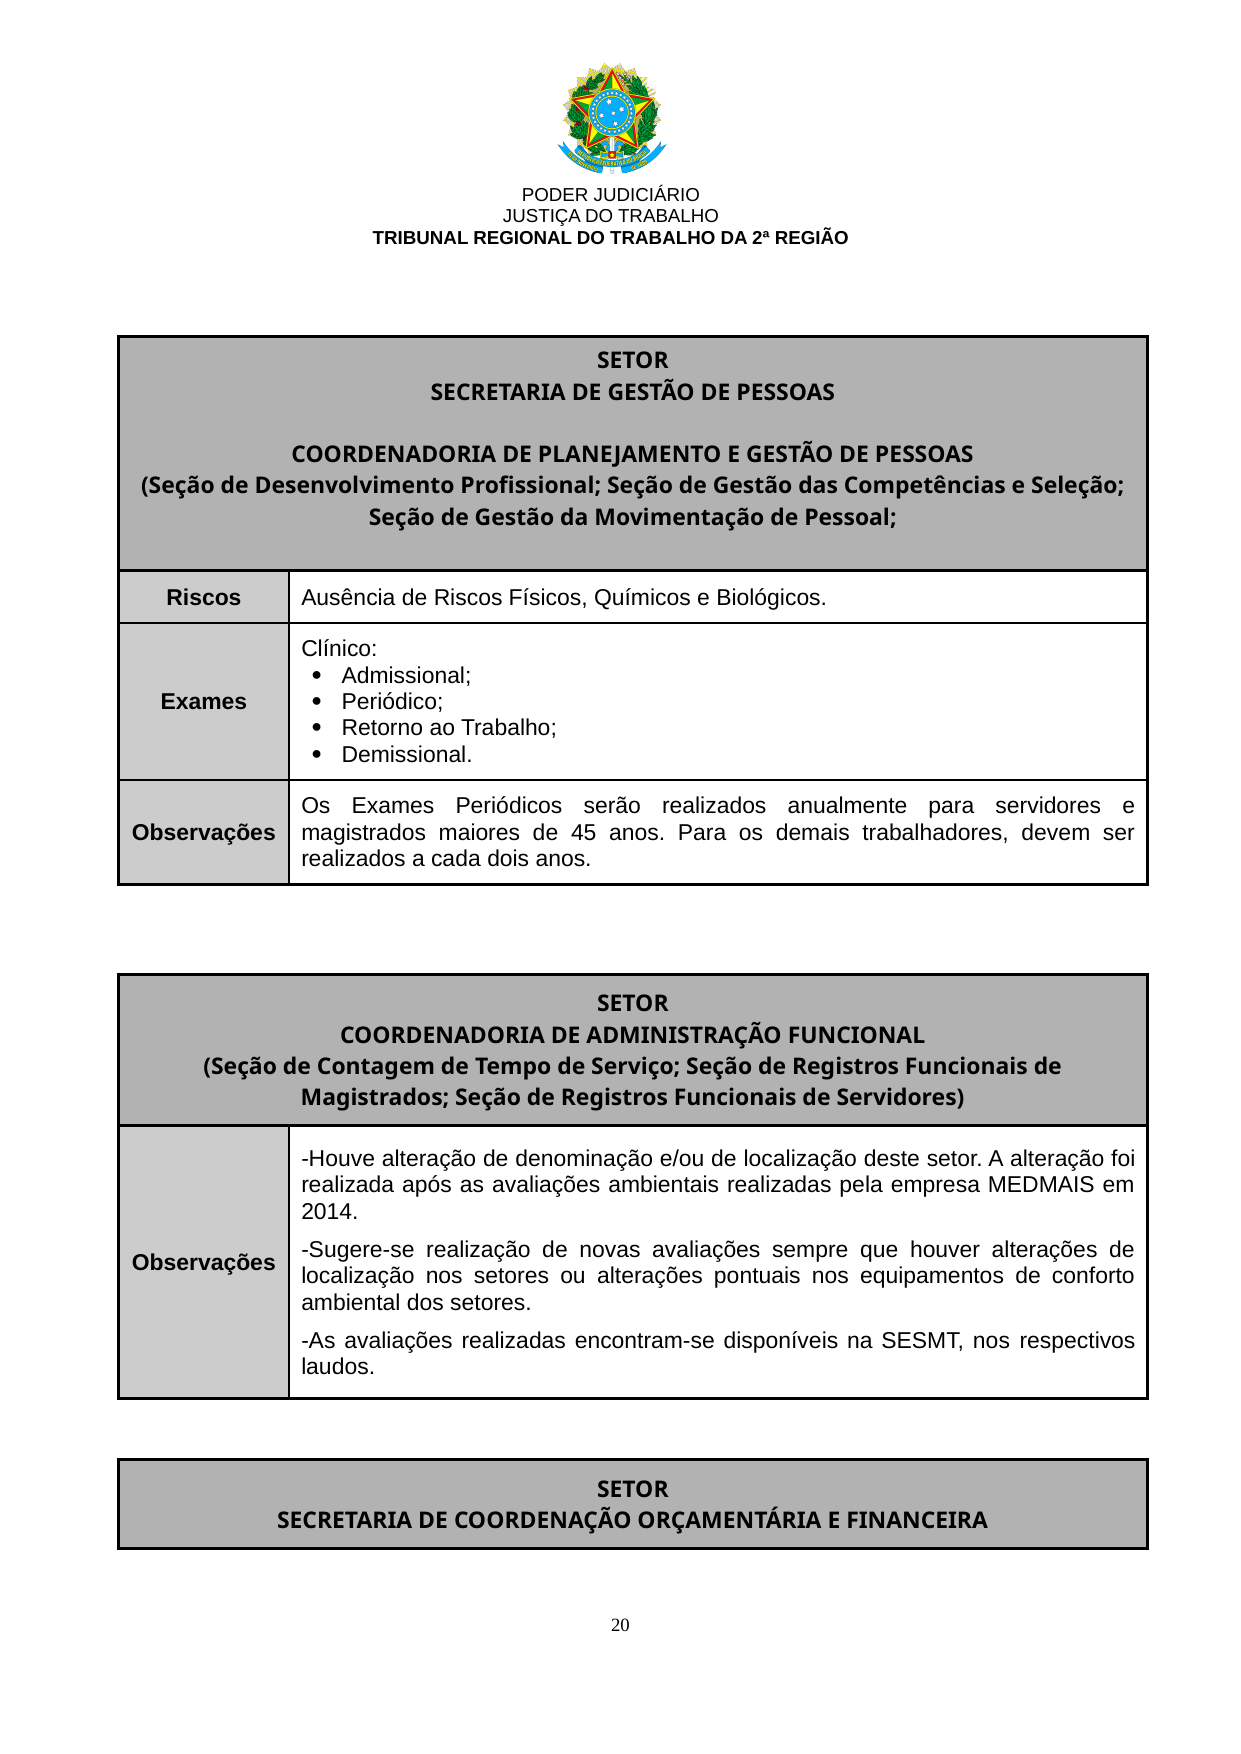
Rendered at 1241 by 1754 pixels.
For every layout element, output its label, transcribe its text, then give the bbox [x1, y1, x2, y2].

table_header SETOR COORDENADORIA DE ADMINISTRAÇÃO FUNCIONAL (Seção de Contagem de Tempo de Serviço; Seção de Registros Funcionais de Magistrados; Seção de Registros Funcionais de Servidores) [120, 976, 1146, 1124]
table_header SETOR SECRETARIA DE GESTÃO DE PESSOAS COORDENADORIA DE PLANEJAMENTO E GESTÃO DE PESSOAS (Seção de Desenvolvimento Profissional; Seção de Gestão das Competências e Seleção; Seção de Gestão da Movimentação de Pessoal; [120, 338, 1146, 569]
table_cell Exames [120, 624, 288, 779]
table_cell Observações [120, 1127, 288, 1397]
table_cell -Houve alteração de denominação e/ou de localização deste setor. A alteração foi realizada após as avaliações ambientais realizadas pela empresa MEDMAIS em 2014. -Sugere-se realização de novas avaliações sempre que houver alterações de localização nos setores ou alterações pontuais nos equipamentos de conforto ambiental dos setores. -As avaliações realizadas encontram-se disponíveis na SESMT, nos respectivos laudos. [290, 1127, 1146, 1397]
table_header SETOR SECRETARIA DE COORDENAÇÃO ORÇAMENTÁRIA E FINANCEIRA [120, 1461, 1146, 1547]
table_cell Observações [120, 781, 288, 883]
table_cell Ausência de Riscos Físicos, Químicos e Biológicos. [290, 572, 1146, 622]
table_cell Riscos [120, 572, 288, 622]
table_cell Clínico: Admissional; Periódico; Retorno ao Trabalho; Demissional. [290, 624, 1146, 779]
table_cell Os Exames Periódicos serão realizados anualmente para servidores e magistrados maiores de 45 anos. Para os demais trabalhadores, devem ser realizados a cada dois anos. [290, 781, 1146, 883]
